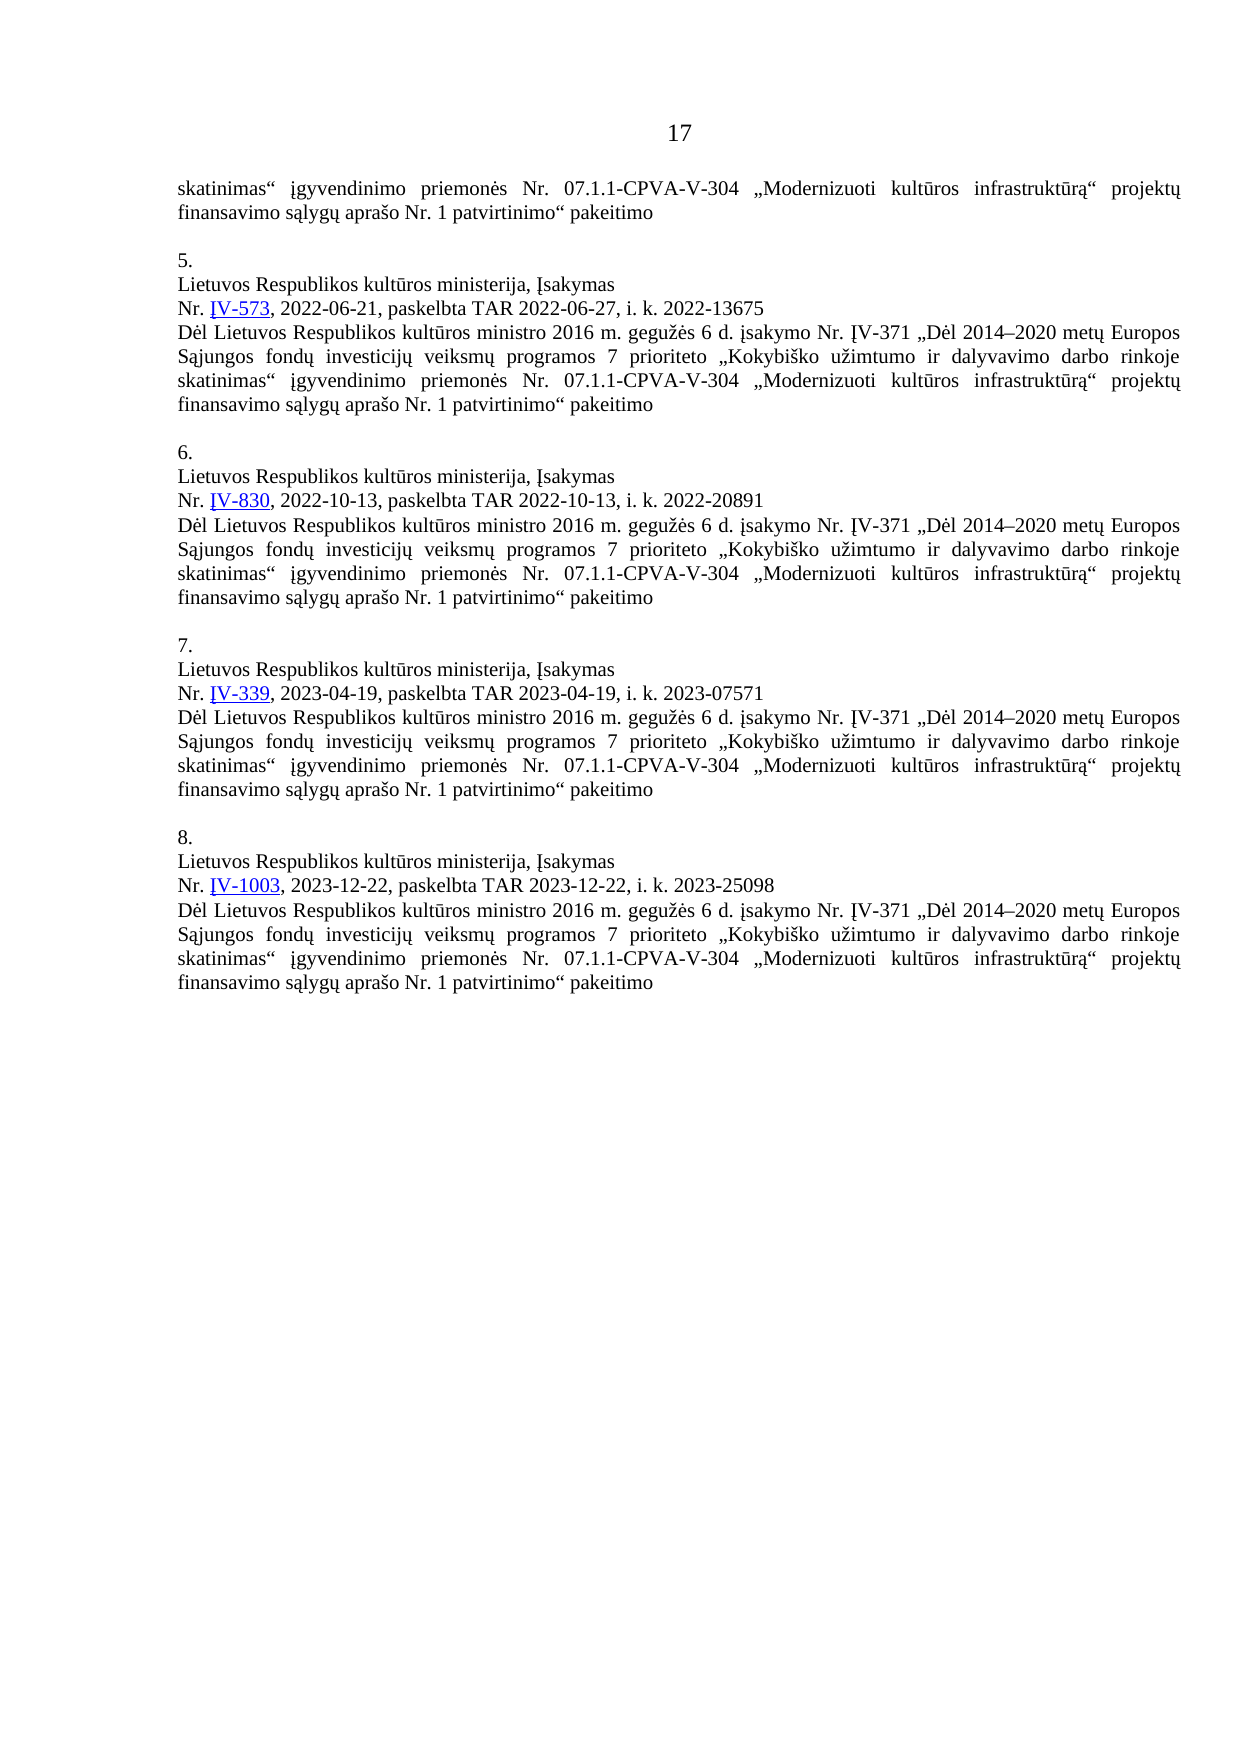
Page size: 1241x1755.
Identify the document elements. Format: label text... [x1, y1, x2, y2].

text 6. [177, 440, 1181, 464]
text skatinimas“ įgyvendinimo priemonės Nr. 07.1.1-CPVA-V-304 „Modernizuoti kultūros infrastruktūrą“ projektų finansavimo sąlygų aprašo Nr. 1 patvirtinimo“ pakeitimo [177, 176, 1181, 224]
text Dėl Lietuvos Respublikos kultūros ministro 2016 m. gegužės 6 d. įsakymo Nr. ĮV-371 „Dėl 2014–2020 metų Europos Sąjungos fondų investicijų veiksmų programos 7 prioriteto „Kokybiško užimtumo ir dalyvavimo darbo rinkoje skatinimas“ įgyvendinimo priemonės Nr. 07.1.1-CPVA-V-304 „Modernizuoti kultūros infrastruktūrą“ projektų finansavimo sąlygų aprašo Nr. 1 patvirtinimo“ pakeitimo [177, 320, 1181, 416]
text Lietuvos Respublikos kultūros ministerija, Įsakymas [177, 849, 1181, 873]
text Nr. ĮV-1003, 2023-12-22, paskelbta TAR 2023-12-22, i. k. 2023-25098 [177, 873, 1181, 897]
text 5. [177, 248, 1181, 272]
text 8. [177, 825, 1181, 849]
text 7. [177, 633, 1181, 657]
text Dėl Lietuvos Respublikos kultūros ministro 2016 m. gegužės 6 d. įsakymo Nr. ĮV-371 „Dėl 2014–2020 metų Europos Sąjungos fondų investicijų veiksmų programos 7 prioriteto „Kokybiško užimtumo ir dalyvavimo darbo rinkoje skatinimas“ įgyvendinimo priemonės Nr. 07.1.1-CPVA-V-304 „Modernizuoti kultūros infrastruktūrą“ projektų finansavimo sąlygų aprašo Nr. 1 patvirtinimo“ pakeitimo [177, 512, 1181, 609]
text Nr. ĮV-830, 2022-10-13, paskelbta TAR 2022-10-13, i. k. 2022-20891 [177, 488, 1181, 512]
text Lietuvos Respublikos kultūros ministerija, Įsakymas [177, 657, 1181, 681]
text Nr. ĮV-339, 2023-04-19, paskelbta TAR 2023-04-19, i. k. 2023-07571 [177, 681, 1181, 705]
text Lietuvos Respublikos kultūros ministerija, Įsakymas [177, 464, 1181, 488]
text Dėl Lietuvos Respublikos kultūros ministro 2016 m. gegužės 6 d. įsakymo Nr. ĮV-371 „Dėl 2014–2020 metų Europos Sąjungos fondų investicijų veiksmų programos 7 prioriteto „Kokybiško užimtumo ir dalyvavimo darbo rinkoje skatinimas“ įgyvendinimo priemonės Nr. 07.1.1-CPVA-V-304 „Modernizuoti kultūros infrastruktūrą“ projektų finansavimo sąlygų aprašo Nr. 1 patvirtinimo“ pakeitimo [177, 705, 1181, 801]
text Dėl Lietuvos Respublikos kultūros ministro 2016 m. gegužės 6 d. įsakymo Nr. ĮV-371 „Dėl 2014–2020 metų Europos Sąjungos fondų investicijų veiksmų programos 7 prioriteto „Kokybiško užimtumo ir dalyvavimo darbo rinkoje skatinimas“ įgyvendinimo priemonės Nr. 07.1.1-CPVA-V-304 „Modernizuoti kultūros infrastruktūrą“ projektų finansavimo sąlygų aprašo Nr. 1 patvirtinimo“ pakeitimo [177, 897, 1181, 994]
text Lietuvos Respublikos kultūros ministerija, Įsakymas [177, 272, 1181, 296]
text Nr. ĮV-573, 2022-06-21, paskelbta TAR 2022-06-27, i. k. 2022-13675 [177, 296, 1181, 320]
